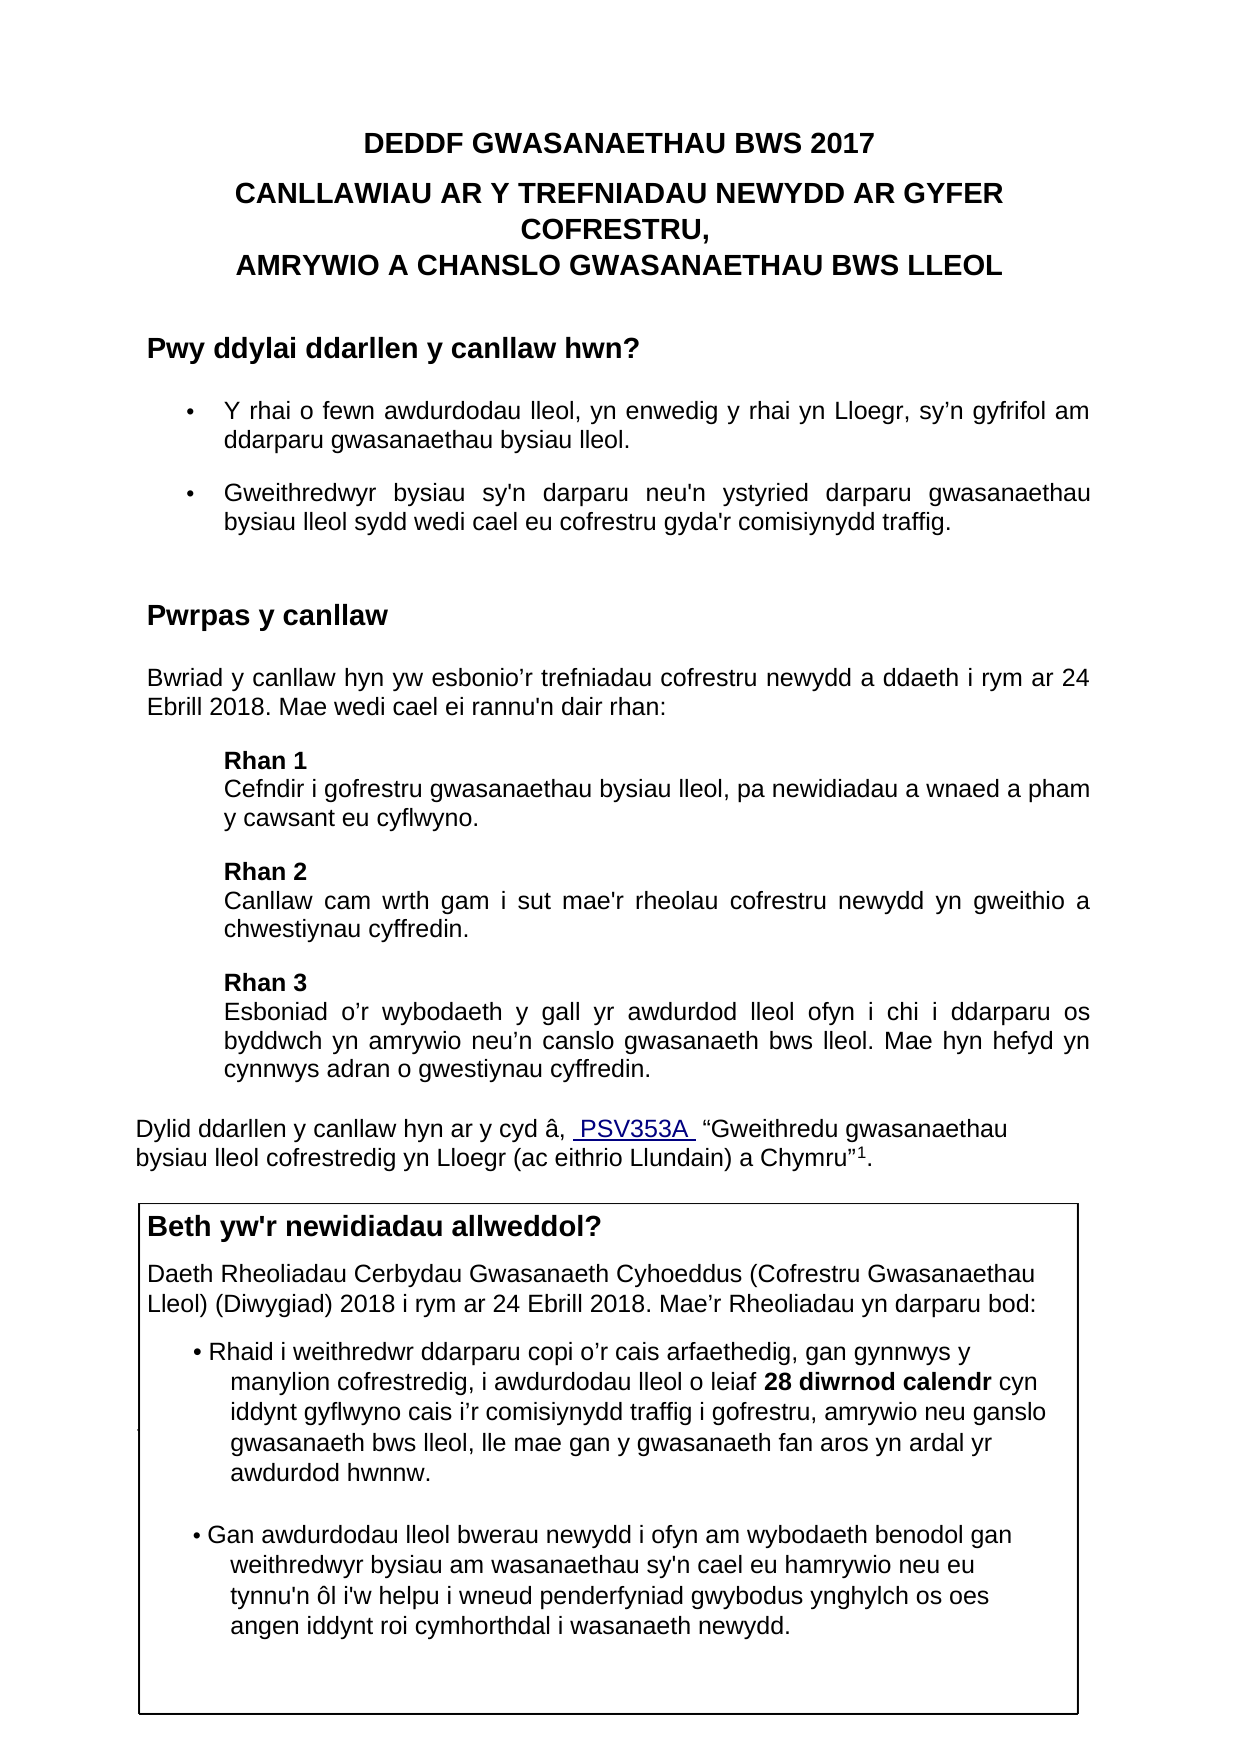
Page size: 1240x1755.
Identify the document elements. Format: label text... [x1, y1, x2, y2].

text • Rhaid i weithredwr ddarparu copi o’r cais arfaethedig, gan gynnwys y manylion cofrestredig, i awdurdodau lleol o leiaf 28 diwrnod calendr cyn iddynt gyflwyno cais i’r comisiynydd traffig i gofrestru, amrywio neu ganslo gwasanaeth bws lleol, lle mae gan y gwasanaeth fan aros yn ardal yr awdurdod hwnnw. [193, 1337, 1056, 1487]
text • Gan awdurdodau lleol bwerau newydd i ofyn am wybodaeth benodol gan weithredwyr bysiau am wasanaethau sy'n cael eu hamrywio neu eu tynnu'n ôl i'w helpu i wneud penderfyniad gwybodus ynghylch os oes angen iddynt roi cymhorthdal i wasanaeth newydd. [193, 1520, 1056, 1640]
text Beth yw'r newidiadau allweddol? [147, 1209, 1056, 1242]
text Dylid ddarllen y canllaw hyn ar y cyd â, PSV353A “Gweithredu gwasanaethau bysiau lleol cofrestredig yn Lloegr (ac eithrio Llundain) a Chymru”1. [135, 1114, 1080, 1172]
list Gweithredwyr bysiau sy'n darparu neu'n ystyried darparu gwasanaethau bysiau lleol sydd wedi cael eu cofrestru gyda'r comisiynydd traffig. [186, 478, 1092, 536]
subtitle DEDDF GWASANAETHAU BWS 2017 [147, 126, 1092, 160]
text Esboniad o’r wybodaeth y gall yr awdurdod lleol ofyn i chi i ddarparu os byddwch yn amrywio neu’n canslo gwasanaeth bws lleol. Mae hyn hefyd yn cynnwys adran o gwestiynau cyffredin. [224, 997, 1092, 1083]
text Cefndir i gofrestru gwasanaethau bysiau lleol, pa newidiadau a wnaed a pham y cawsant eu cyflwyno. [224, 774, 1092, 832]
text Daeth Rheoliadau Cerbydau Gwasanaeth Cyhoeddus (Cofrestru Gwasanaethau Lleol) (Diwygiad) 2018 i rym ar 24 Ebrill 2018. Mae’r Rheoliadau yn darparu bod: [147, 1259, 1056, 1318]
text Bwriad y canllaw hyn yw esbonio’r trefniadau cofrestru newydd a ddaeth i rym ar 24 Ebrill 2018. Mae wedi cael ei rannu'n dair rhan: [147, 663, 1092, 721]
subtitle Pwrpas y canllaw [147, 598, 1092, 632]
subtitle Pwy ddylai ddarllen y canllaw hwn? [147, 331, 1092, 364]
list Y rhai o fewn awdurdodau lleol, yn enwedig y rhai yn Lloegr, sy’n gyfrifol am ddarparu gwasanaethau bysiau lleol. [186, 396, 1092, 453]
text Canllaw cam wrth gam i sut mae'r rheolau cofrestru newydd yn gweithio a chwestiynau cyffredin. [224, 886, 1092, 943]
subtitle CANLLAWIAU AR Y TREFNIADAU NEWYDD AR GYFER COFRESTRU, AMRYWIO A CHANSLO GWASANAETHAU BWS LLEOL [147, 177, 1092, 281]
